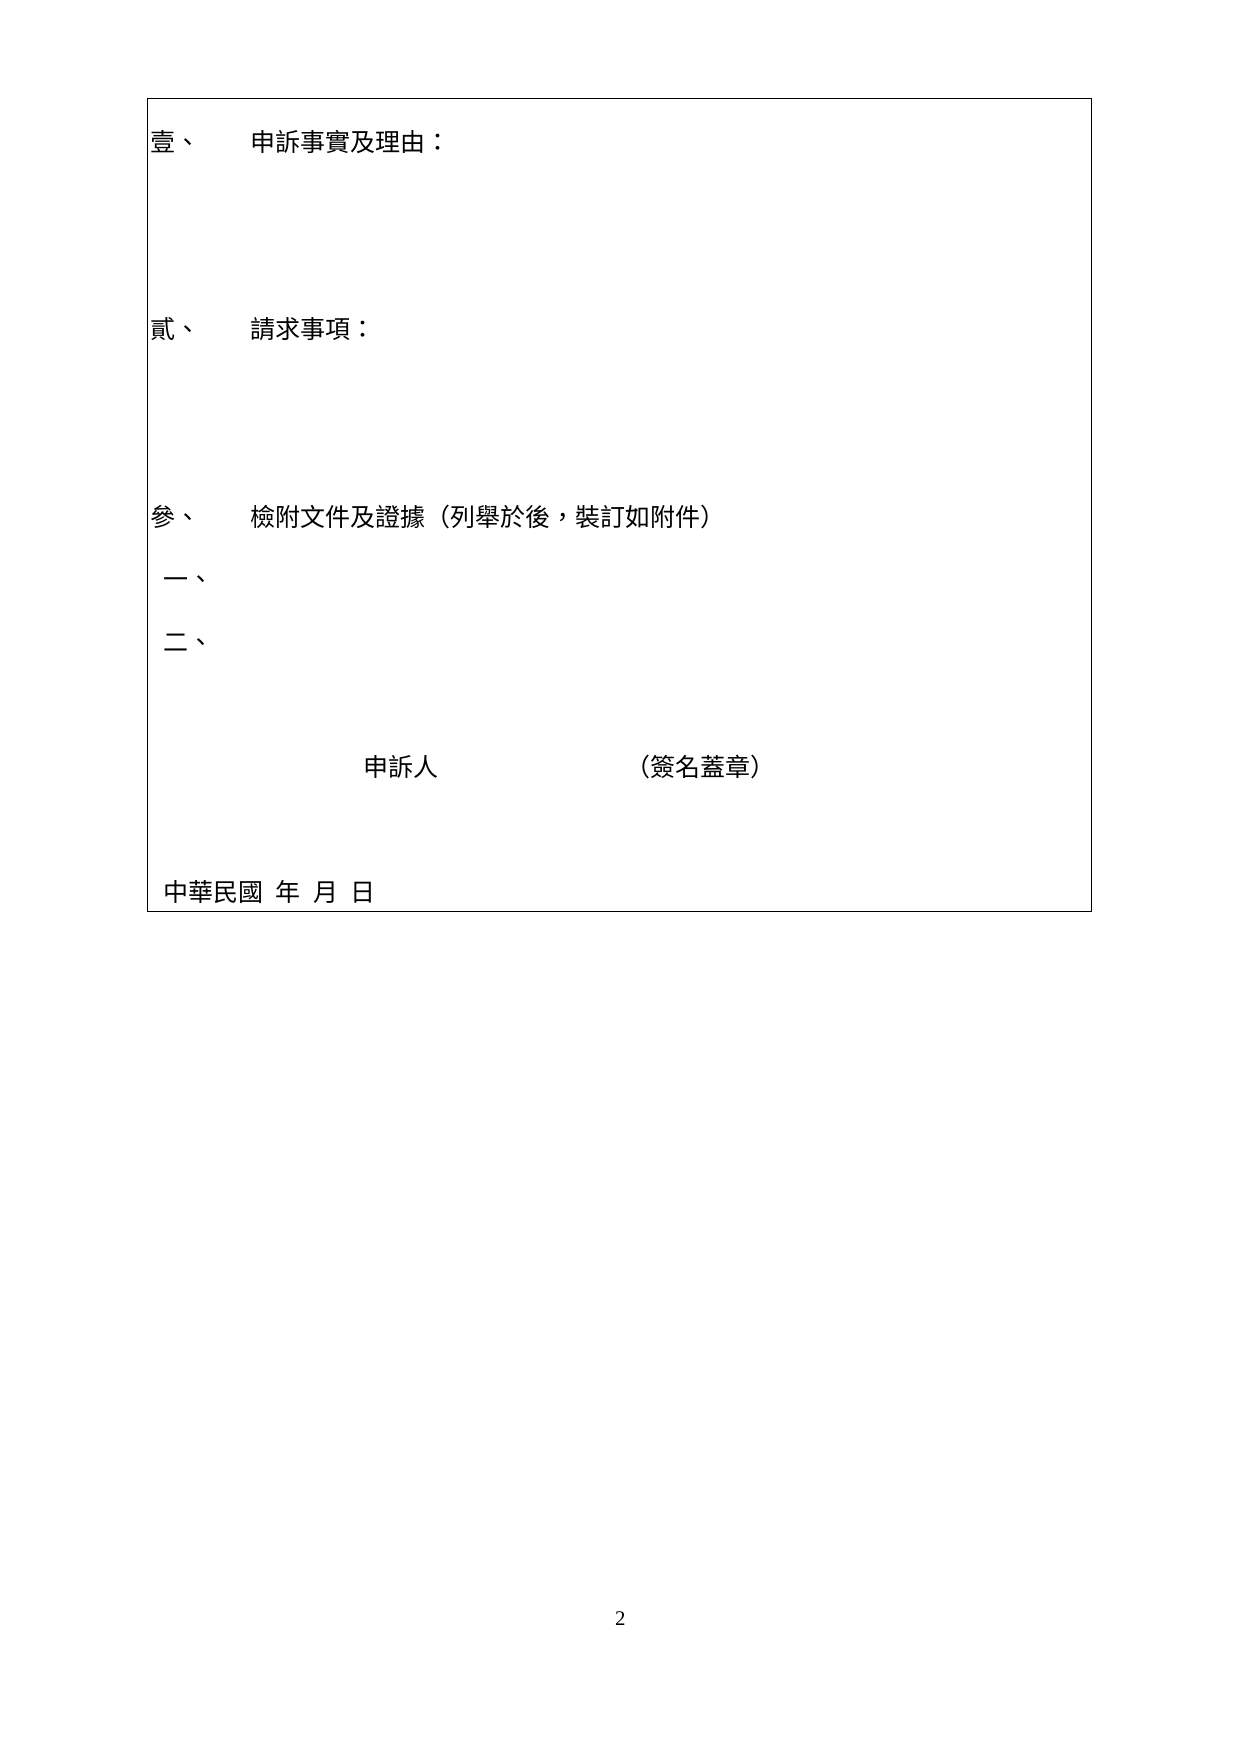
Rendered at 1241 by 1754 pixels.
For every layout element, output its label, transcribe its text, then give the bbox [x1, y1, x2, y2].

table_cell 申訴事實及理由： 請求事項： 檢附文件及證據（列舉於後，裝訂如附件） 一、 二、 申訴人 （簽名蓋章） 中華民國 年 月 日 [148, 99, 1091, 911]
